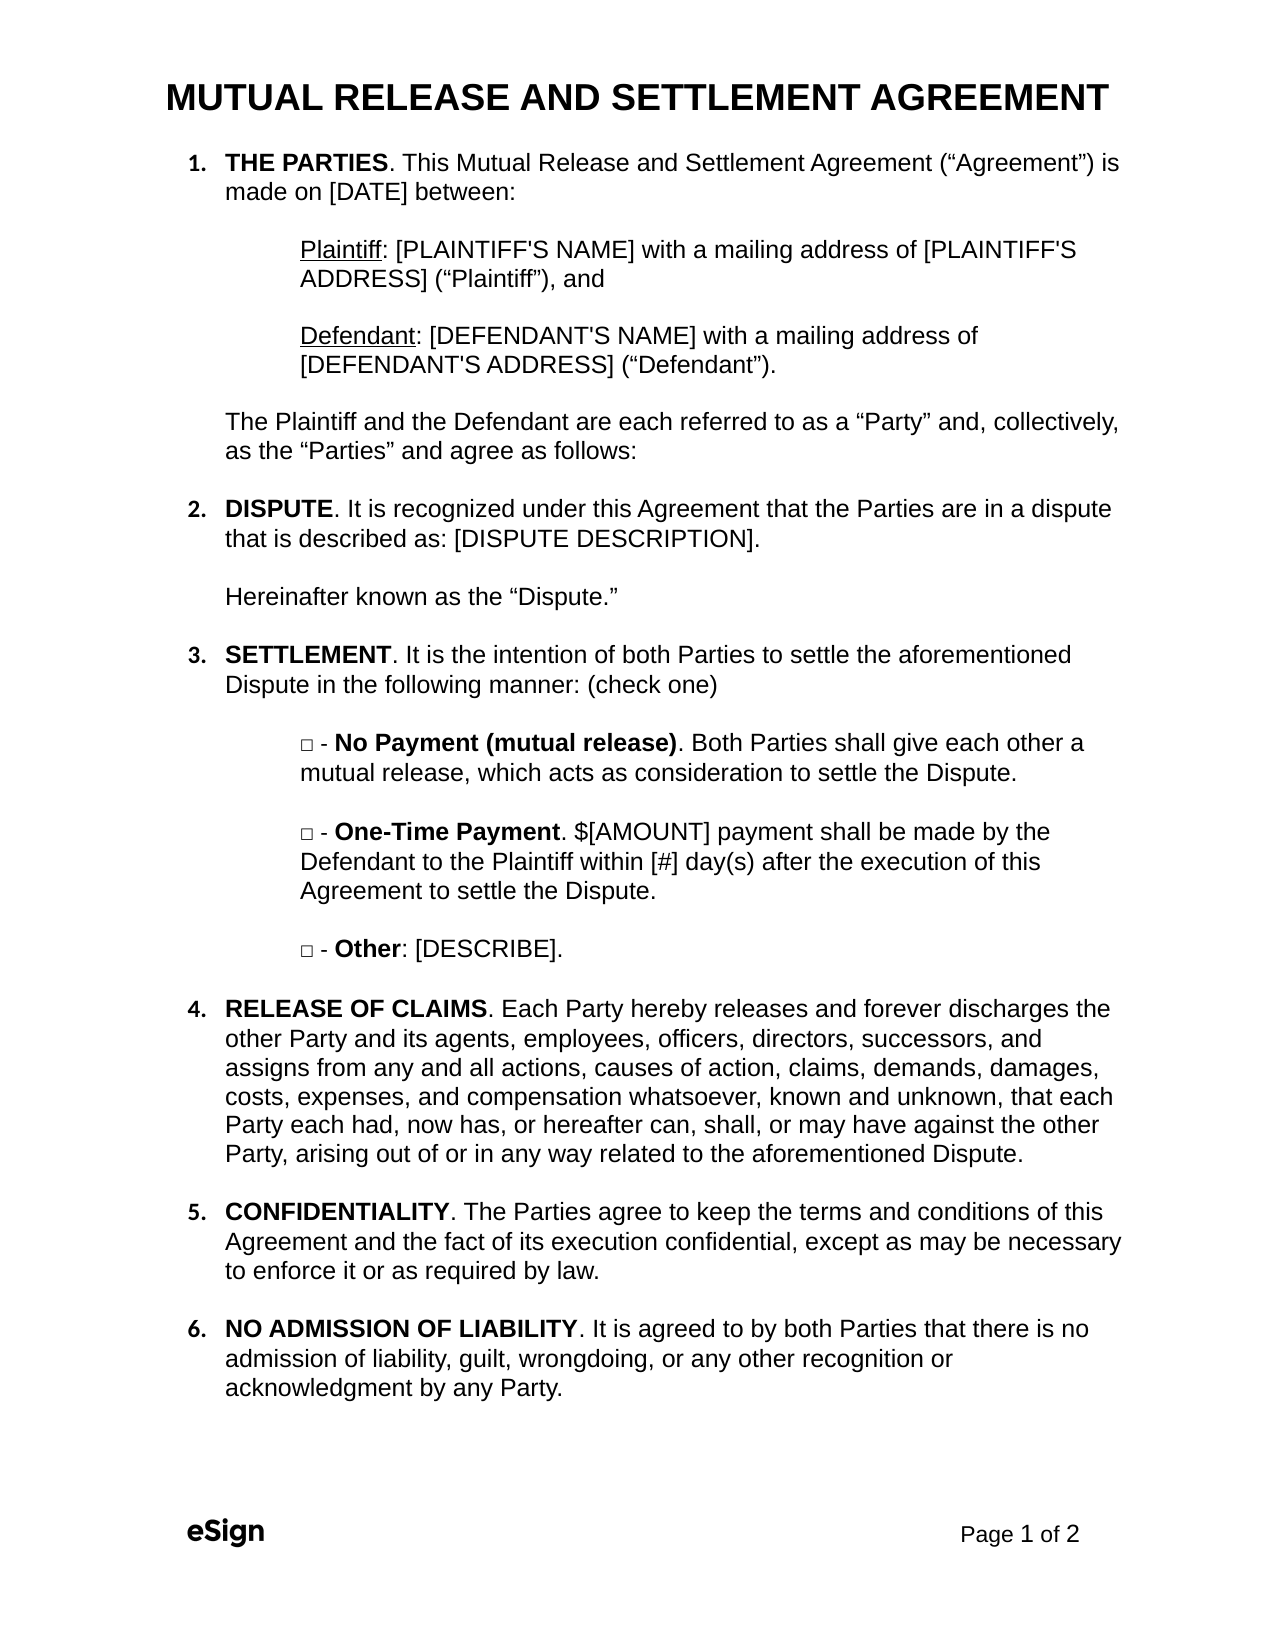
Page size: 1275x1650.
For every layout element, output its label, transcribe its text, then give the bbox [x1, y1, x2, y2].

text ☐ - No Payment (mutual release). Both Parties shall give each other a mutual release, which acts as consideration to settle the Dispute. [300, 727, 1125, 787]
list RELEASE OF CLAIMS. Each Party hereby releases and forever discharges the other Party and its agents, employees, officers, directors, successors, and assigns from any and all actions, causes of action, claims, demands, damages, costs, expenses, and compensation whatsoever, known and unknown, that each Party each had, now has, or hereafter can, shall, or may have against the other Party, arising out of or in any way related to the aforementioned Dispute. [187, 993, 1125, 1168]
text The Plaintiff and the Defendant are each referred to as a “Party” and, collectively, as the “Parties” and agree as follows: [225, 407, 1125, 465]
list Plaintiff: [PLAINTIFF'S NAME] with a mailing address of [PLAINTIFF'S ADDRESS] (“Plaintiff”), and [300, 235, 1125, 292]
list SETTLEMENT. It is the intention of both Parties to settle the aforementioned Dispute in the following manner: (check one) [187, 639, 1125, 698]
list Hereinafter known as the “Dispute.” [225, 582, 1125, 610]
text MUTUAL RELEASE AND SETTLEMENT AGREEMENT [150, 75, 1125, 118]
list THE PARTIES. This Mutual Release and Settlement Agreement (“Agreement”) is made on [DATE] between: [187, 147, 1125, 206]
list NO ADMISSION OF LIABILITY. It is agreed to by both Parties that there is no admission of liability, guilt, wrongdoing, or any other recognition or acknowledgment by any Party. [187, 1313, 1125, 1401]
list DISPUTE. It is recognized under this Agreement that the Parties are in a dispute that is described as: [DISPUTE DESCRIPTION]. [187, 494, 1125, 553]
text ☐ - One-Time Payment. $[AMOUNT] payment shall be made by the Defendant to the Plaintiff within [#] day(s) after the execution of this Agreement to settle the Dispute. [300, 816, 1125, 905]
list CONFIDENTIALITY. The Parties agree to keep the terms and conditions of this Agreement and the fact of its execution confidential, except as may be necessary to enforce it or as required by law. [187, 1196, 1125, 1284]
text ☐ - Other: [DESCRIBE]. [300, 933, 1125, 965]
list Defendant: [DEFENDANT'S NAME] with a mailing address of [DEFENDANT'S ADDRESS] (“Defendant”). [300, 321, 1125, 379]
